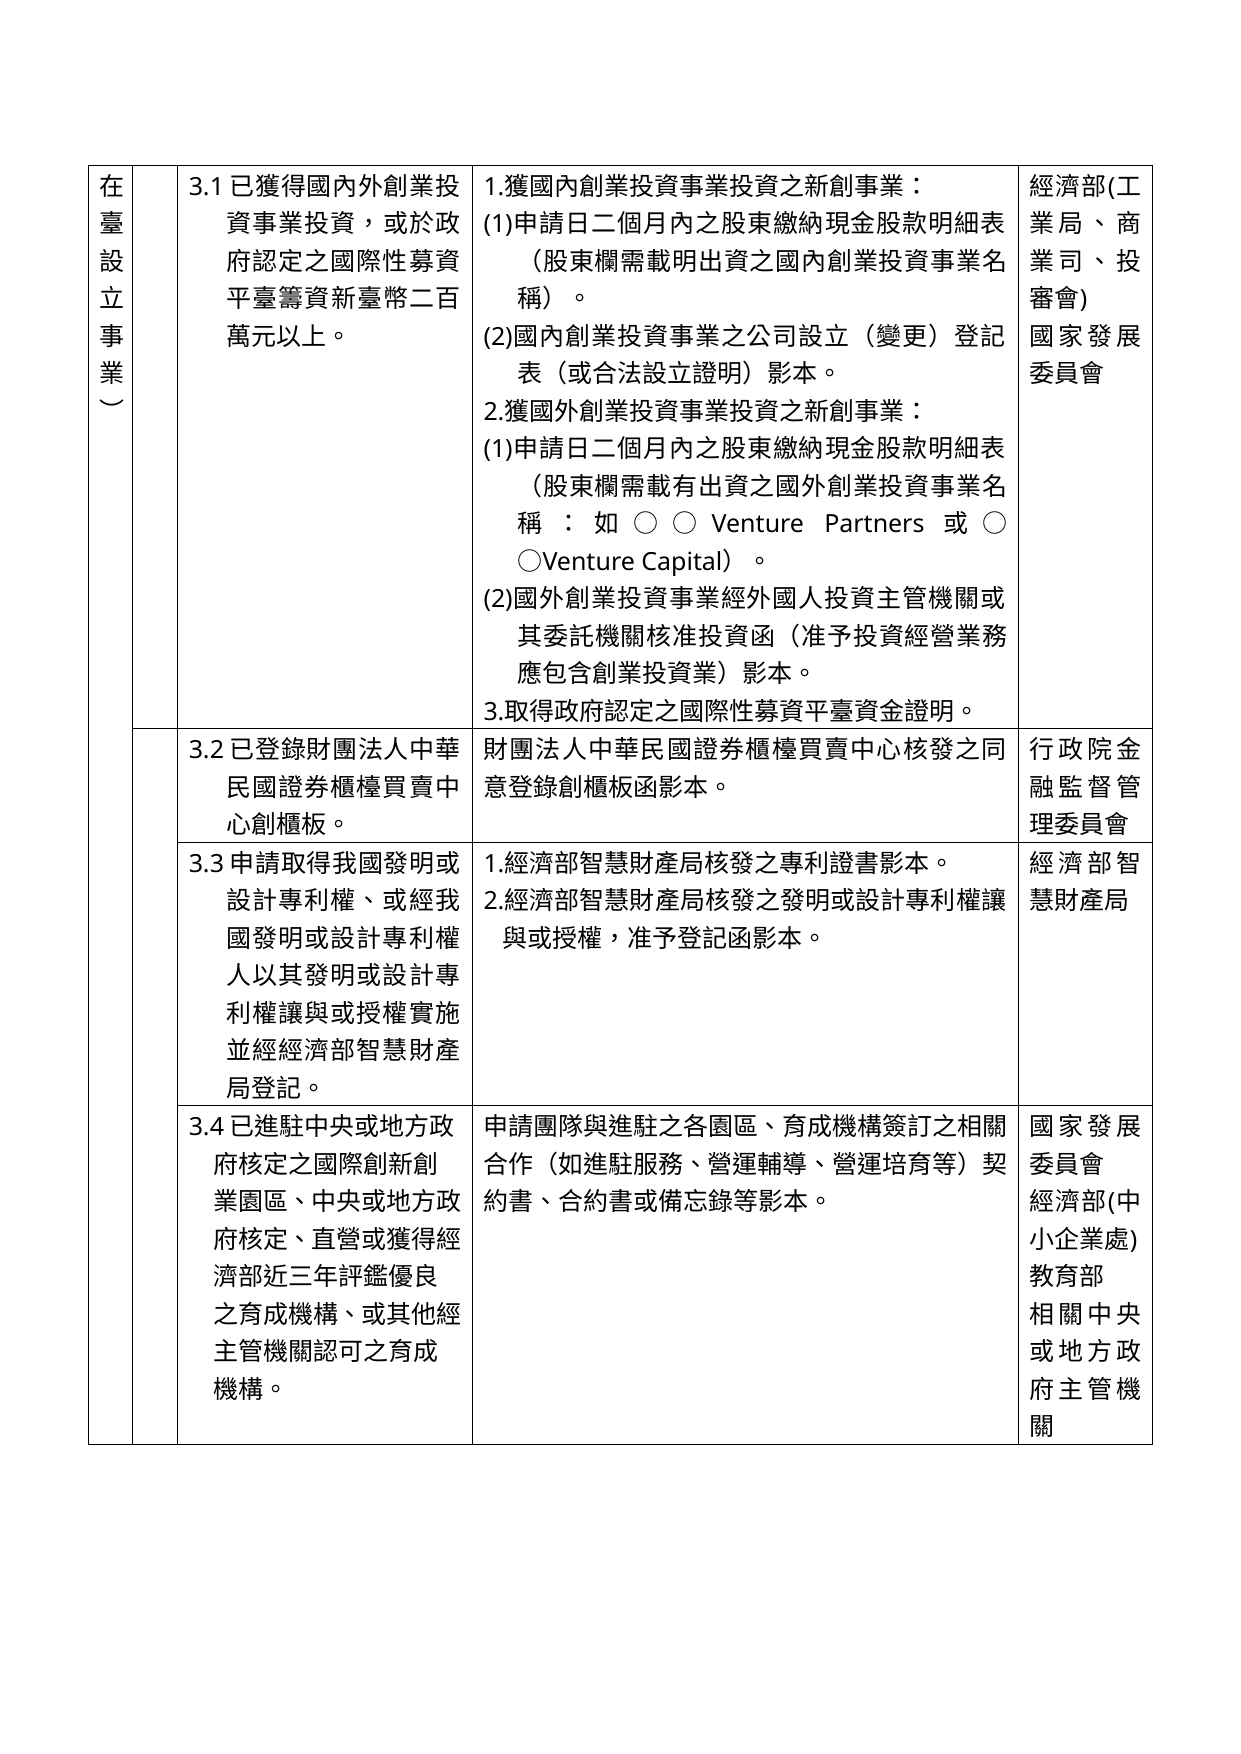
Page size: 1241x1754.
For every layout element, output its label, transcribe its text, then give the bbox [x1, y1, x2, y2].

table_cell [133, 166, 177, 728]
table_cell [133, 729, 177, 1444]
table_cell 1.經濟部智慧財產局核發之專利證書影本。 2.經濟部智慧財產局核發之發明或設計專利權讓與或授權，准予登記函影本。 [473, 843, 1018, 1105]
table_cell 3.3申請取得我國發明或設計專利權、或經我國發明或設計專利權人以其發明或設計專利權讓與或授權實施並經經濟部智慧財產局登記。 [178, 843, 472, 1105]
table_cell 行政院金融監督管理委員會 [1019, 729, 1152, 842]
table_cell 1.獲國內創業投資事業投資之新創事業： (1)申請日二個月內之股東繳納現金股款明細表（股東欄需載明出資之國內創業投資事業名稱）。 (2)國內創業投資事業之公司設立（變更）登記表（或合法設立證明）影本。 2.獲國外創業投資事業投資之新創事業： (1)申請日二個月內之股東繳納現金股款明細表（股東欄需載有出資之國外創業投資事業名稱：如○○Venture Partners或○○Venture Capital）。 (2)國外創業投資事業經外國人投資主管機關或其委託機關核准投資函（准予投資經營業務應包含創業投資業）影本。 3.取得政府認定之國際性募資平臺資金證明。 [473, 166, 1018, 728]
table_cell 申請團隊與進駐之各園區、育成機構簽訂之相關合作（如進駐服務、營運輔導、營運培育等）契約書、合約書或備忘錄等影本。 [473, 1106, 1018, 1444]
table_cell 財團法人中華民國證券櫃檯買賣中心核發之同意登錄創櫃板函影本。 [473, 729, 1018, 842]
table_cell 3.2已登錄財團法人中華民國證券櫃檯買賣中心創櫃板。 [178, 729, 472, 842]
table_cell 在臺設立事業︶ [89, 166, 132, 1444]
table_cell 國家發展委員會 經濟部(中小企業處) 教育部 相關中央或地方政府主管機關 [1019, 1106, 1152, 1444]
table_cell 經濟部智慧財產局 [1019, 843, 1152, 1105]
table_cell 經濟部(工業局、商業司、投審會) 國家發展委員會 [1019, 166, 1152, 728]
table_cell 3.1已獲得國內外創業投資事業投資，或於政府認定之國際性募資平臺籌資新臺幣二百萬元以上。 [178, 166, 472, 728]
table_cell 3.4已進駐中央或地方政府核定之國際創新創業園區、中央或地方政府核定、直營或獲得經濟部近三年評鑑優良之育成機構、或其他經主管機關認可之育成機構。 [178, 1106, 472, 1444]
